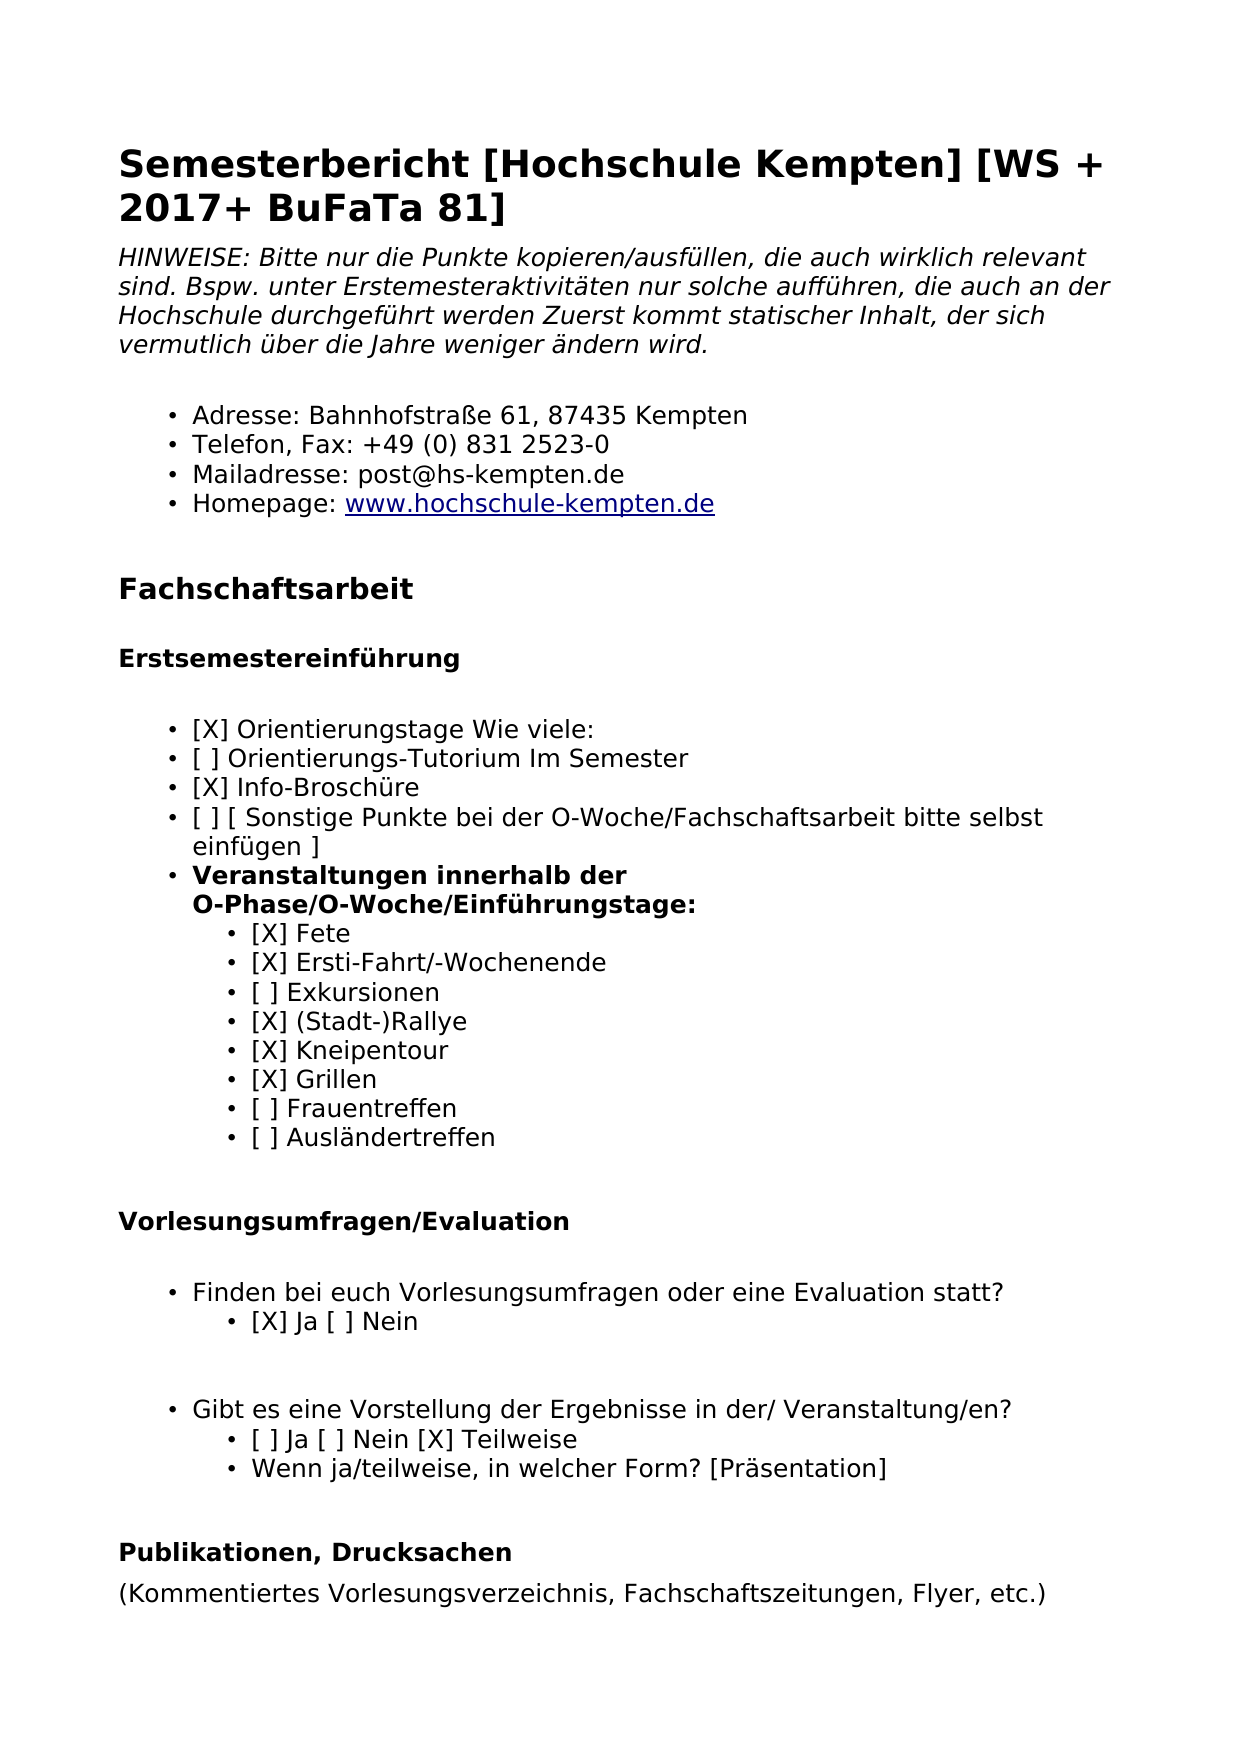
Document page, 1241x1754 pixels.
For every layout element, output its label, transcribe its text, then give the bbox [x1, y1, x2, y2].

list [ ] Exkursionen [236, 978, 1122, 1007]
subtitle Fachschaftsarbeit [118, 573, 1122, 607]
list Mailadresse: post@hs-kempten.de [177, 460, 1122, 489]
list [X] Orientierungstage Wie viele: [177, 715, 1122, 744]
list Veranstaltungen innerhalb der O-Phase/O-Woche/Einführungstage: [177, 861, 1122, 919]
subtitle Erstsemestereinführung [118, 644, 1122, 673]
list Finden bei euch Vorlesungsumfragen oder eine Evaluation statt? [177, 1278, 1122, 1308]
list [X] Ja [ ] Nein [236, 1308, 1122, 1337]
list [X] (Stadt-)Rallye [236, 1007, 1122, 1036]
list [ ] Frauentreffen [236, 1094, 1122, 1124]
list [ ] Ausländertreffen [236, 1124, 1122, 1153]
list Adresse: Bahnhofstraße 61, 87435 Kempten [177, 402, 1122, 431]
list Telefon, Fax: +49 (0) 831 2523-0 [177, 431, 1122, 460]
subtitle Semesterbericht [Hochschule Kempten] [WS + 2017+ BuFaTa 81] [118, 143, 1122, 230]
list [X] Info-Broschüre [177, 774, 1122, 803]
list [X] Kneipentour [236, 1036, 1122, 1065]
list [ ] [ Sonstige Punkte bei der O-Woche/Fachschaftsarbeit bitte selbst einfügen ] [177, 803, 1122, 861]
list [X] Ersti-Fahrt/-Wochenende [236, 949, 1122, 978]
text HINWEISE: Bitte nur die Punkte kopieren/ausfüllen, die auch wirklich relevant sind. Bspw. unter Erstemesteraktivitäten nur solche aufführen, die auch an der Hochschule durchgeführt werden Zuerst kommt statischer Inhalt, der sich vermutlich über die Jahre weniger ändern wird. [118, 243, 1122, 359]
list Wenn ja/teilweise, in welcher Form? [Präsentation] [236, 1454, 1122, 1483]
list [X] Fete [236, 919, 1122, 949]
list [X] Grillen [236, 1065, 1122, 1094]
list [ ] Ja [ ] Nein [X] Teilweise [236, 1425, 1122, 1454]
list [ ] Orientierungs-Tutorium Im Semester [177, 744, 1122, 774]
subtitle Vorlesungsumfragen/Evaluation [118, 1207, 1122, 1236]
subtitle Publikationen, Drucksachen [118, 1538, 1122, 1567]
list Gibt es eine Vorstellung der Ergebnisse in der/ Veranstaltung/en? [177, 1396, 1122, 1425]
text (Kommentiertes Vorlesungsverzeichnis, Fachschaftszeitungen, Flyer, etc.) [118, 1579, 1122, 1608]
list Homepage: www.hochschule-kempten.de [177, 489, 1122, 518]
